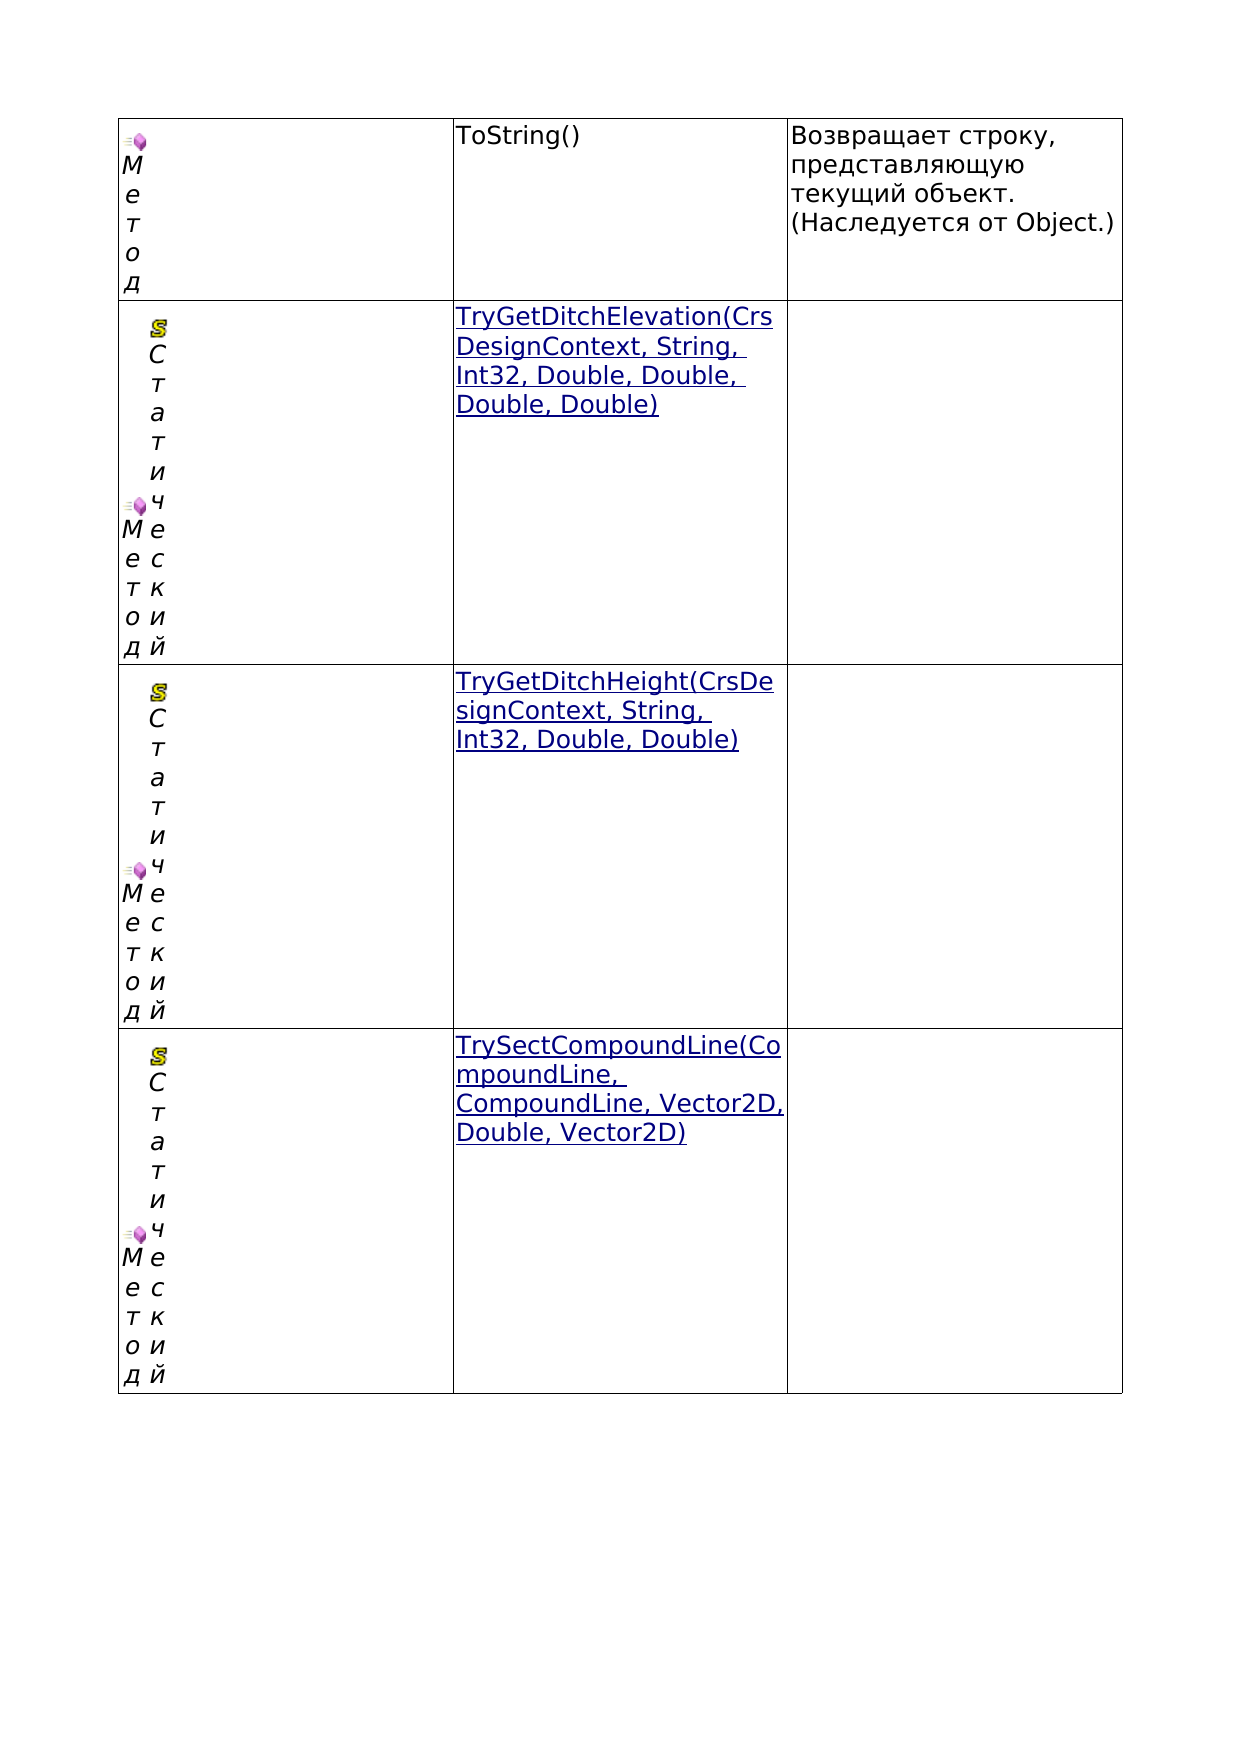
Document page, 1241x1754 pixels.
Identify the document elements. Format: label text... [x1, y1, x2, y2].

table_cell TrySectCompoundLine(CompoundLine, CompoundLine, Vector2D, Double, Vector2D) [454, 1029, 787, 1392]
picture [121, 862, 146, 880]
picture [121, 497, 146, 516]
table_cell TryGetDitchElevation(CrsDesignContext, String, Int32, Double, Double, Double, Double) [454, 301, 787, 664]
table_cell ToString() [454, 119, 787, 299]
table_cell [119, 301, 453, 664]
table_cell Возвращает строку, представляющую текущий объект. (Наследуется от Object.) [788, 119, 1122, 299]
picture [146, 679, 172, 705]
picture [146, 1043, 172, 1069]
table_cell [788, 1029, 1122, 1392]
picture [121, 133, 147, 151]
table_cell [788, 665, 1122, 1028]
table_cell [119, 119, 453, 299]
table_cell [119, 1029, 453, 1392]
table_cell [119, 665, 453, 1028]
table_cell [788, 301, 1122, 664]
picture [121, 1226, 146, 1244]
table_cell TryGetDitchHeight(CrsDesignContext, String, Int32, Double, Double) [454, 665, 787, 1028]
picture [146, 315, 172, 341]
